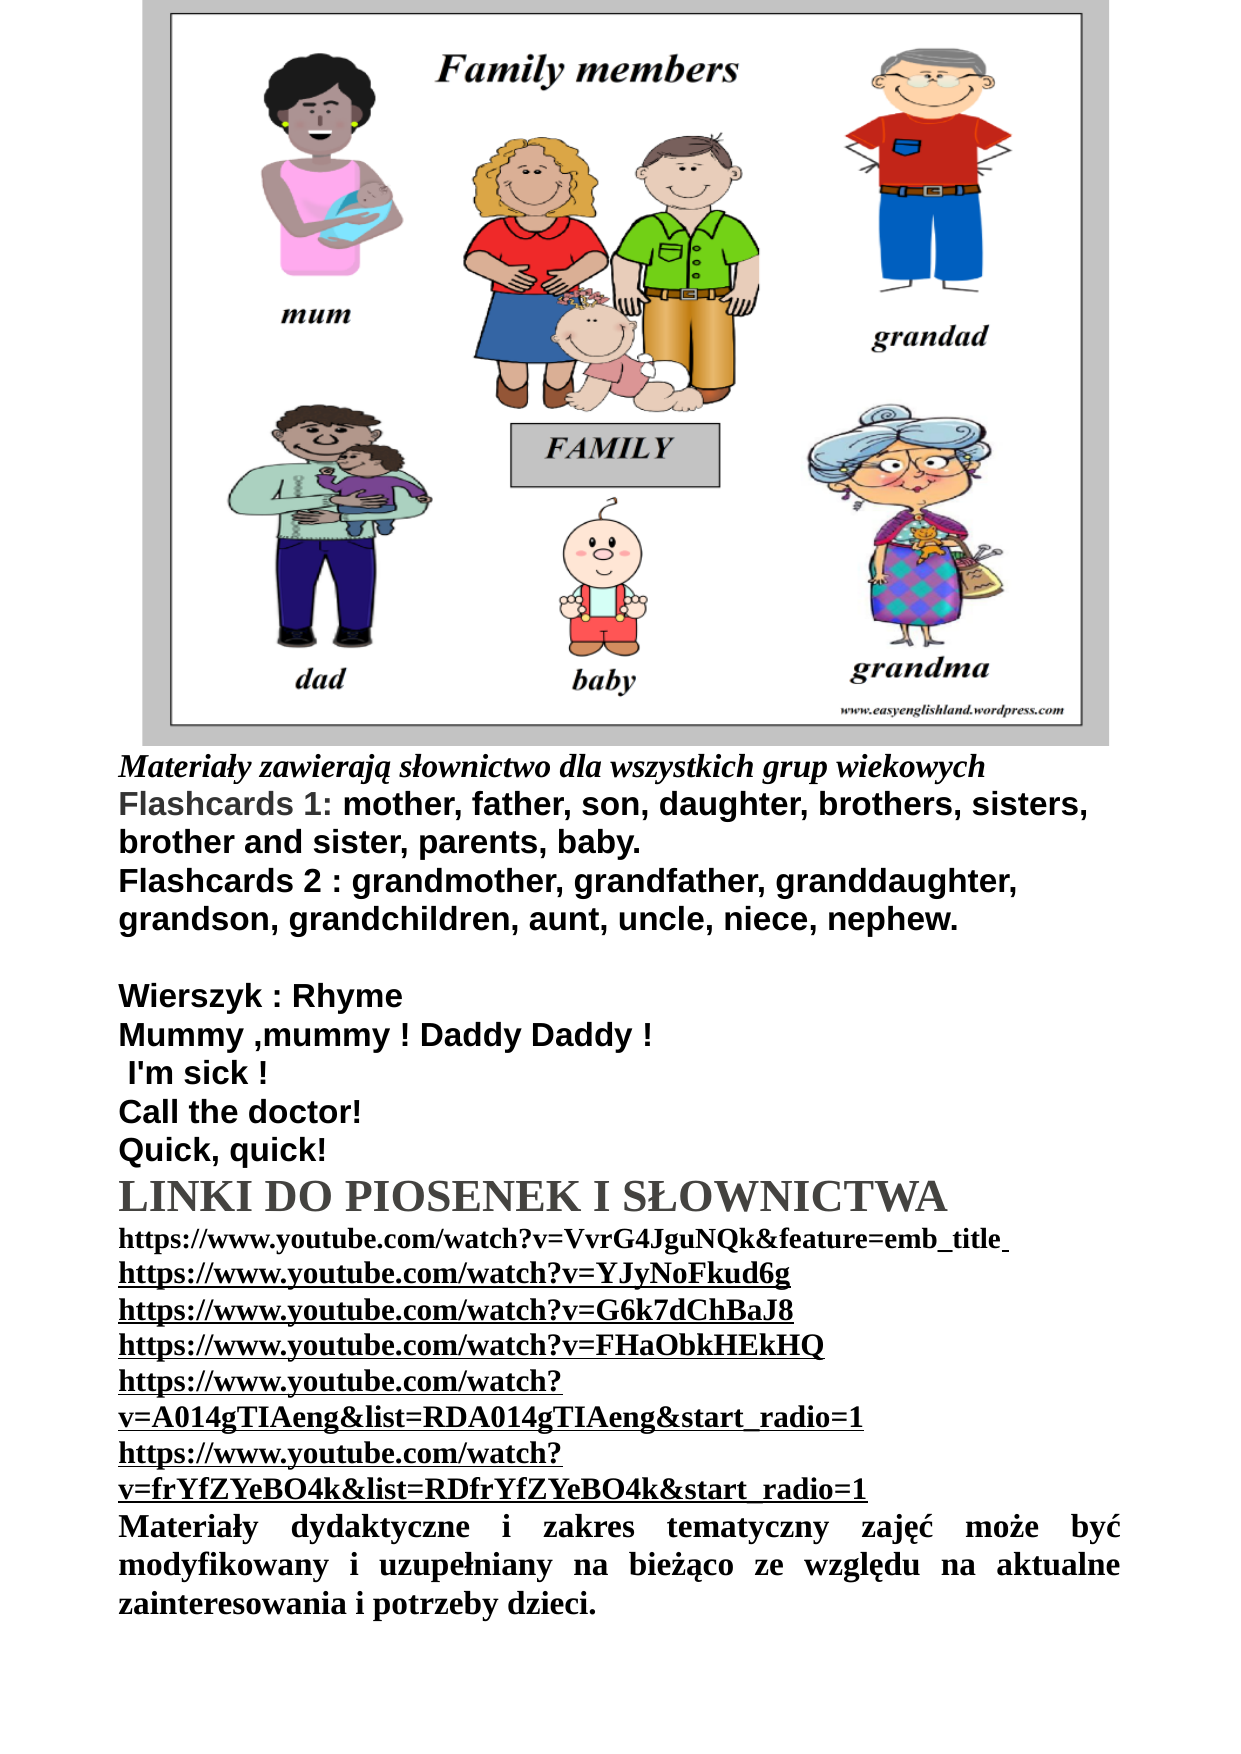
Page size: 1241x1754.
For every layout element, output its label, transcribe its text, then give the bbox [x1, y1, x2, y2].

text Wierszyk : Rhyme [118, 976, 1122, 1015]
text Mummy ,mummy ! Daddy Daddy ! [118, 1015, 1122, 1053]
text Flashcards 1: mother, father, son, daughter, brothers, sisters, brother and sister, parents, baby. [118, 784, 1122, 861]
text https://www.youtube.com/watch?v=FHaObkHEkHQ [118, 1327, 1122, 1363]
text https://www.youtube.com/watch?v=YJyNoFkud6g [118, 1255, 1122, 1291]
text https://www.youtube.com/watch?v=A014gTIAeng&list=RDA014gTIAeng&start_radio=1 [118, 1363, 1122, 1434]
picture [142, 0, 1110, 746]
text https://www.youtube.com/watch?v=G6k7dChBaJ8 [118, 1291, 1122, 1327]
text I'm sick ! [118, 1053, 1122, 1092]
text Quick, quick! [118, 1130, 1122, 1168]
text Call the doctor! [118, 1092, 1122, 1130]
text Materiały dydaktyczne i zakres tematyczny zajęć może być modyfikowany i uzupełniany na bieżąco ze względu na aktualne zainteresowania i potrzeby dzieci. [118, 1506, 1122, 1621]
text https://www.youtube.com/watch?v=frYfZYeBO4k&list=RDfrYfZYeBO4k&start_radio=1 [118, 1434, 1122, 1506]
text LINKI DO PIOSENEK I SŁOWNICTWA [118, 1168, 1122, 1221]
text Materiały zawierają słownictwo dla wszystkich grup wiekowych [118, 118, 1122, 784]
text https://www.youtube.com/watch?v=VvrG4JguNQk&feature=emb_title [118, 1221, 1122, 1255]
text Flashcards 2 : grandmother, grandfather, granddaughter, grandson, grandchildren, aunt, uncle, niece, nephew. [118, 861, 1122, 938]
